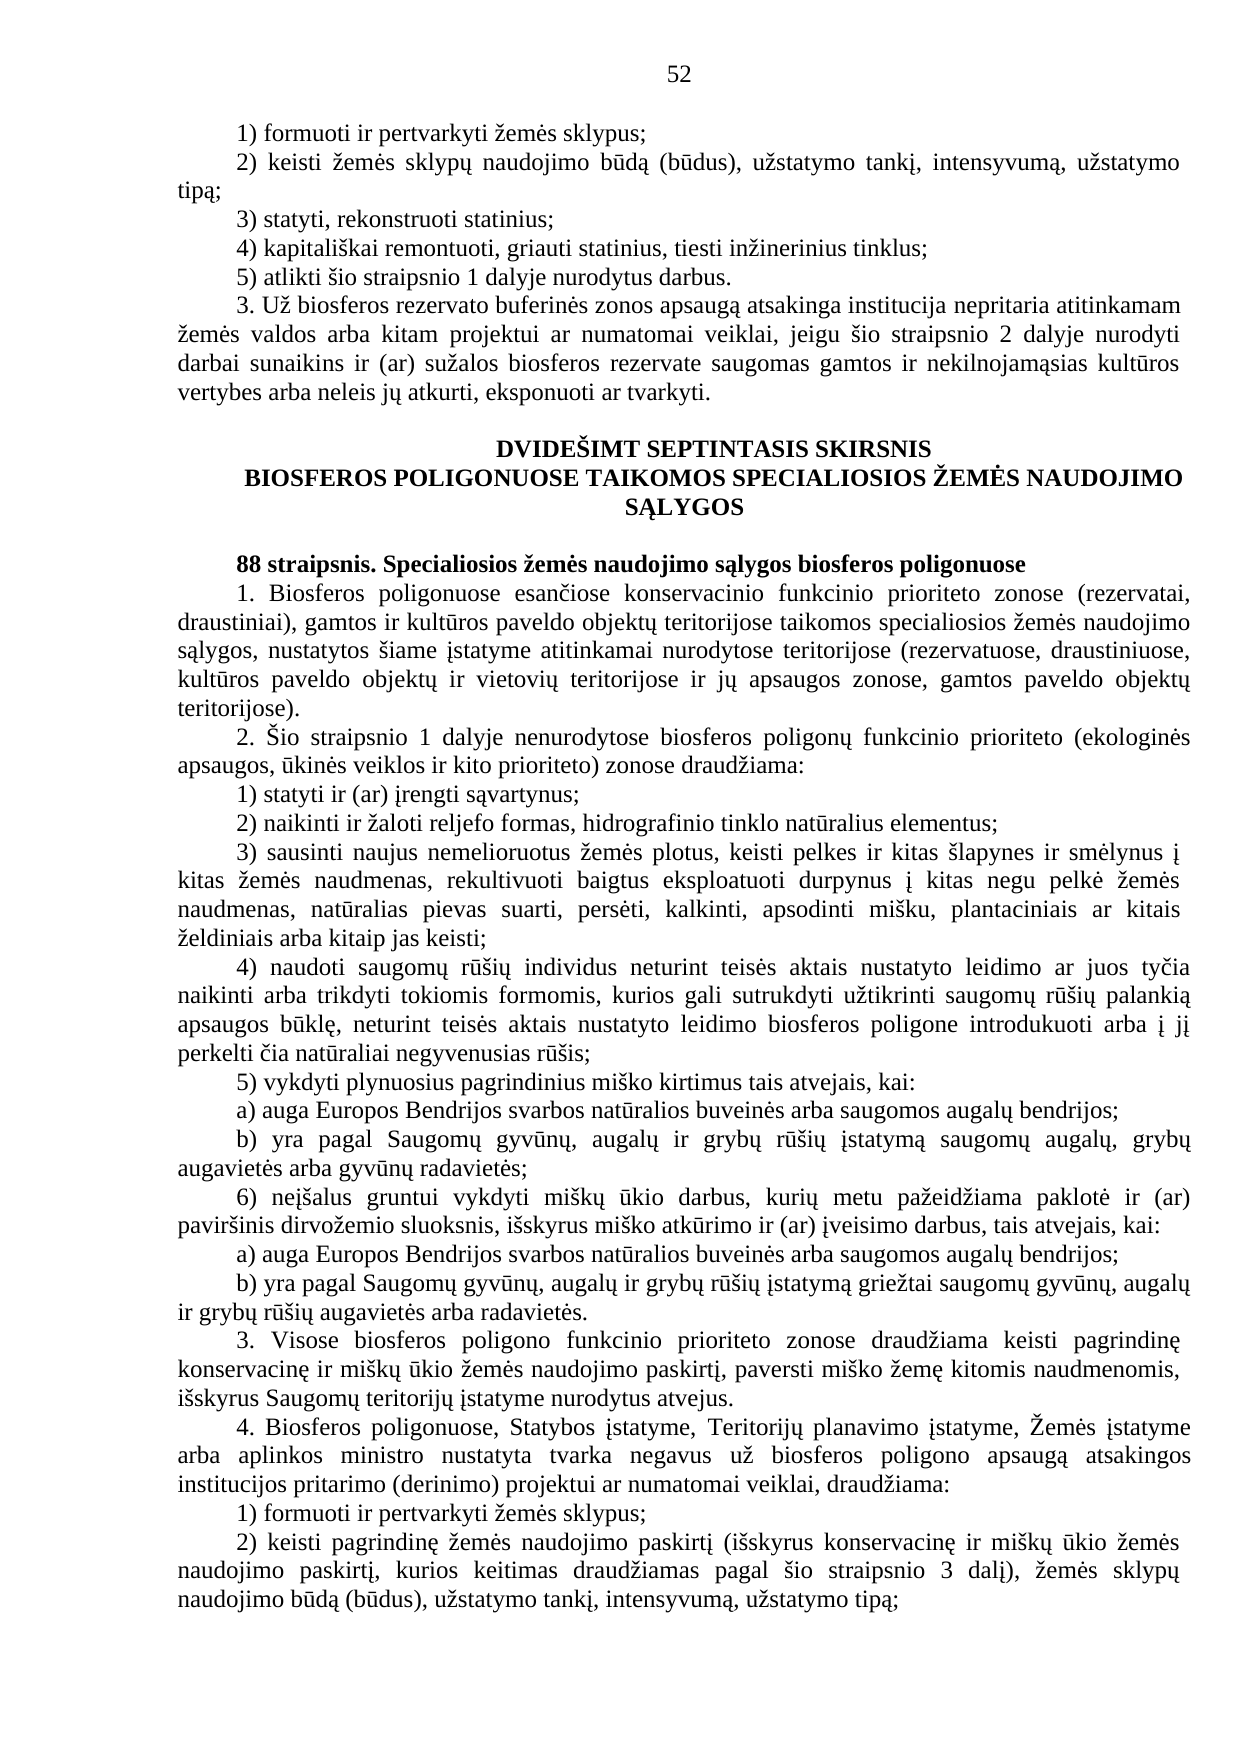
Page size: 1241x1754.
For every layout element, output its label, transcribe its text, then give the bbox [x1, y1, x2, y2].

text b) yra pagal Saugomų gyvūnų, augalų ir grybų rūšių įstatymą griežtai saugomų gyvūnų, augalų ir grybų rūšių augavietės arba radavietės. [177, 1268, 1191, 1326]
text DVIDEŠIMT SEPTINTASIS SKIRSNIS [177, 434, 1191, 463]
text 2) keisti žemės sklypų naudojimo būdą (būdus), užstatymo tankį, intensyvumą, užstatymo tipą; [177, 147, 1181, 204]
text 4) kapitališkai remontuoti, griauti statinius, tiesti inžinerinius tinklus; [177, 233, 1181, 262]
text a) auga Europos Bendrijos svarbos natūralios buveinės arba saugomos augalų bendrijos; [177, 1096, 1191, 1124]
text 6) neįšalus gruntui vykdyti miškų ūkio darbus, kurių metu pažeidžiama paklotė ir (ar) paviršinis dirvožemio sluoksnis, išskyrus miško atkūrimo ir (ar) įveisimo darbus, tais atvejais, kai: [177, 1182, 1191, 1239]
text a) auga Europos Bendrijos svarbos natūralios buveinės arba saugomos augalų bendrijos; [177, 1239, 1191, 1268]
text b) yra pagal Saugomų gyvūnų, augalų ir grybų rūšių įstatymą saugomų augalų, grybų augavietės arba gyvūnų radavietės; [177, 1124, 1191, 1182]
text 1) formuoti ir pertvarkyti žemės sklypus; [177, 1498, 1181, 1527]
text 3) sausinti naujus nemelioruotus žemės plotus, keisti pelkes ir kitas šlapynes ir smėlynus į kitas žemės naudmenas, rekultivuoti baigtus eksploatuoti durpynus į kitas negu pelkė žemės naudmenas, natūralias pievas suarti, persėti, kalkinti, apsodinti mišku, plantaciniais ar kitais želdiniais arba kitaip jas keisti; [177, 837, 1181, 952]
text BIOSFEROS POLIGONUOSE TAIKOMOS SPECIALIOSIOS ŽEMĖS NAUDOJIMO SĄLYGOS [177, 463, 1191, 521]
text 3. Už biosferos rezervato buferinės zonos apsaugą atsakinga institucija nepritaria atitinkamam žemės valdos arba kitam projektui ar numatomai veiklai, jeigu šio straipsnio 2 dalyje nurodyti darbai sunaikins ir (ar) sužalos biosferos rezervate saugomas gamtos ir nekilnojamąsias kultūros vertybes arba neleis jų atkurti, eksponuoti ar tvarkyti. [177, 291, 1181, 406]
text 88 straipsnis. Specialiosios žemės naudojimo sąlygos biosferos poligonuose [177, 549, 1191, 578]
text 2) keisti pagrindinę žemės naudojimo paskirtį (išskyrus konservacinę ir miškų ūkio žemės naudojimo paskirtį, kurios keitimas draudžiamas pagal šio straipsnio 3 dalį), žemės sklypų naudojimo būdą (būdus), užstatymo tankį, intensyvumą, užstatymo tipą; [177, 1527, 1181, 1613]
text 5) vykdyti plynuosius pagrindinius miško kirtimus tais atvejais, kai: [177, 1067, 1191, 1096]
text 5) atlikti šio straipsnio 1 dalyje nurodytus darbus. [177, 262, 1181, 291]
text 1) statyti ir (ar) įrengti sąvartynus; [177, 779, 1191, 808]
text 4) naudoti saugomų rūšių individus neturint teisės aktais nustatyto leidimo ar juos tyčia naikinti arba trikdyti tokiomis formomis, kurios gali sutrukdyti užtikrinti saugomų rūšių palankią apsaugos būklę, neturint teisės aktais nustatyto leidimo biosferos poligone introdukuoti arba į jį perkelti čia natūraliai negyvenusias rūšis; [177, 952, 1191, 1067]
text 3. Visose biosferos poligono funkcinio prioriteto zonose draudžiama keisti pagrindinę konservacinę ir miškų ūkio žemės naudojimo paskirtį, paversti miško žemę kitomis naudmenomis, išskyrus Saugomų teritorijų įstatyme nurodytus atvejus. [177, 1326, 1181, 1412]
text 3) statyti, rekonstruoti statinius; [177, 204, 1191, 233]
text 1. Biosferos poligonuose esančiose konservacinio funkcinio prioriteto zonose (rezervatai, draustiniai), gamtos ir kultūros paveldo objektų teritorijose taikomos specialiosios žemės naudojimo sąlygos, nustatytos šiame įstatyme atitinkamai nurodytose teritorijose (rezervatuose, draustiniuose, kultūros paveldo objektų ir vietovių teritorijose ir jų apsaugos zonose, gamtos paveldo objektų teritorijose). [177, 578, 1191, 722]
text 2. Šio straipsnio 1 dalyje nenurodytose biosferos poligonų funkcinio prioriteto (ekologinės apsaugos, ūkinės veiklos ir kito prioriteto) zonose draudžiama: [177, 722, 1191, 779]
text 2) naikinti ir žaloti reljefo formas, hidrografinio tinklo natūralius elementus; [177, 808, 1191, 837]
text 4. Biosferos poligonuose, Statybos įstatyme, Teritorijų planavimo įstatyme, Žemės įstatyme arba aplinkos ministro nustatyta tvarka negavus už biosferos poligono apsaugą atsakingos institucijos pritarimo (derinimo) projektui ar numatomai veiklai, draudžiama: [177, 1412, 1191, 1498]
text 1) formuoti ir pertvarkyti žemės sklypus; [177, 118, 1181, 147]
